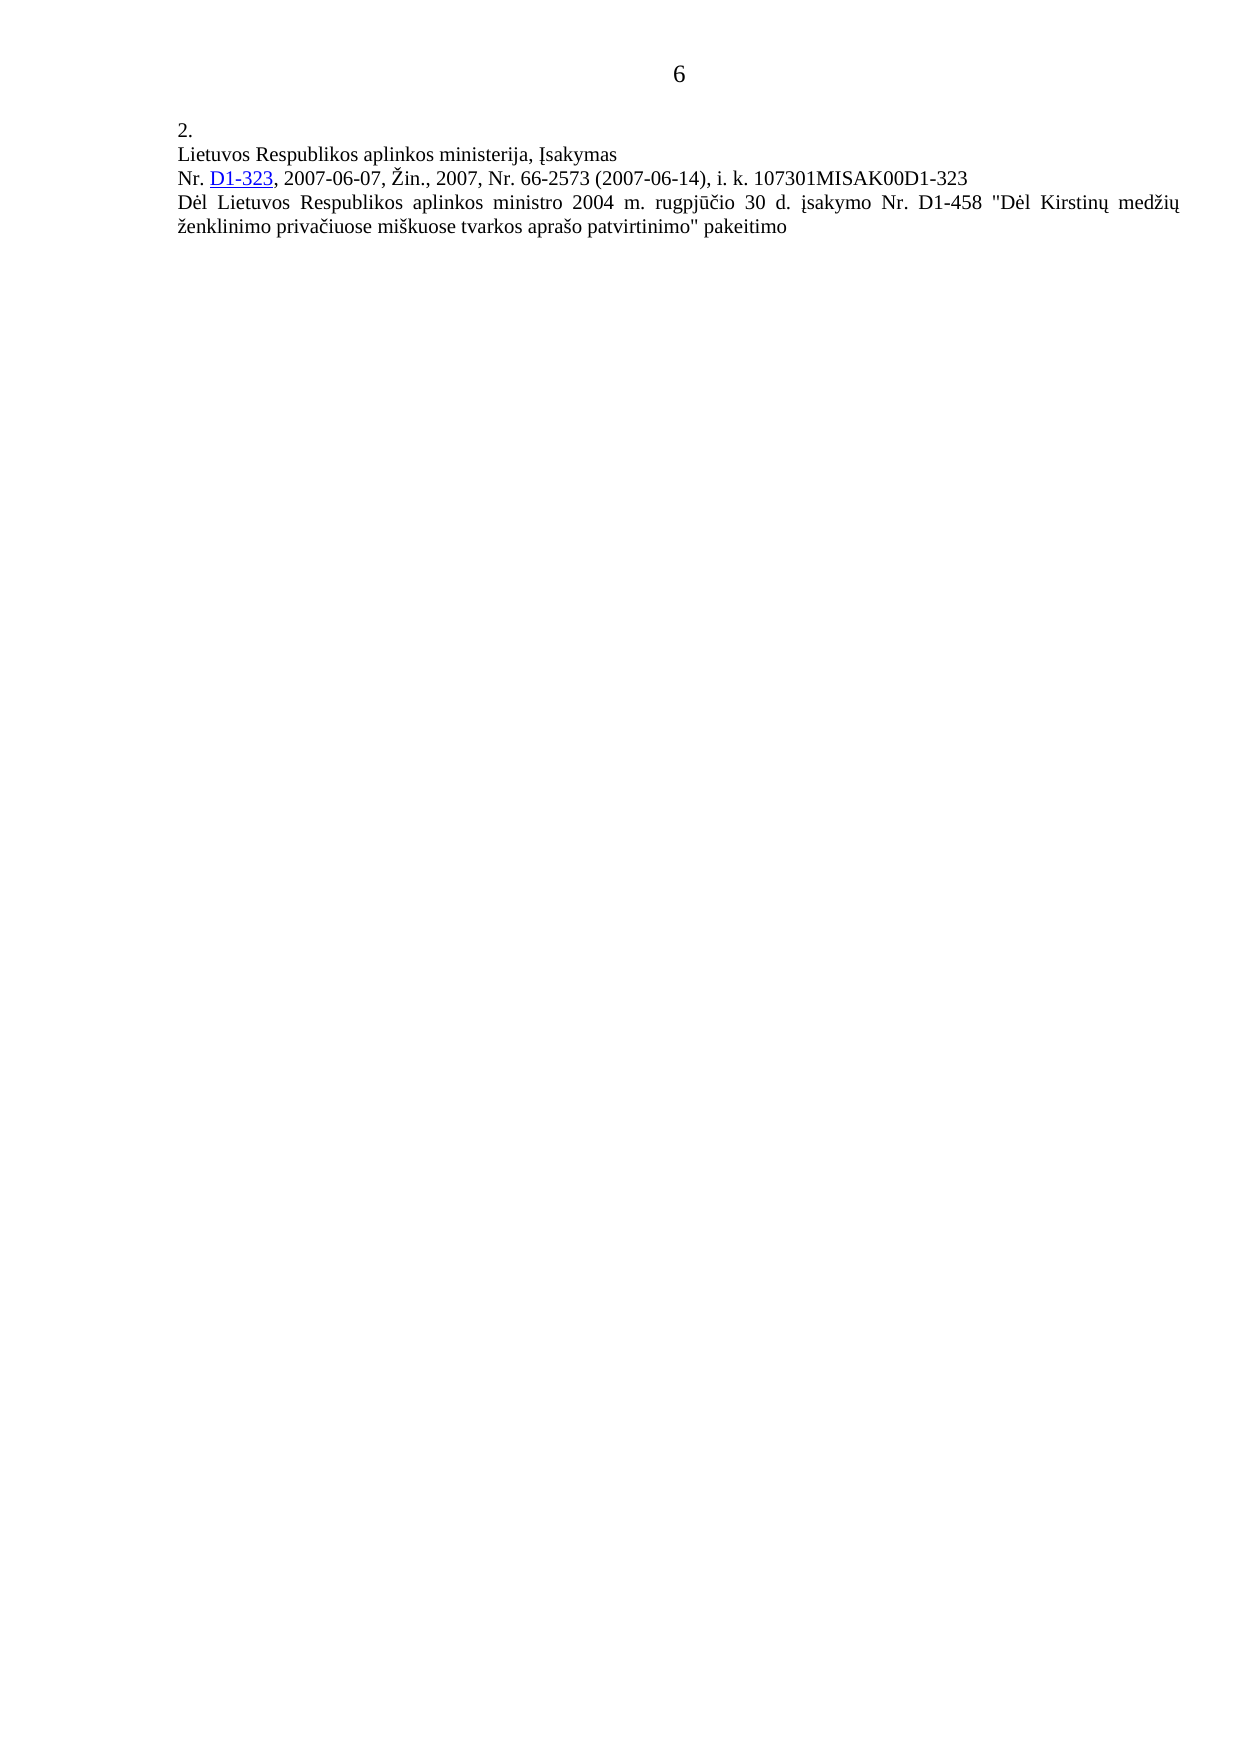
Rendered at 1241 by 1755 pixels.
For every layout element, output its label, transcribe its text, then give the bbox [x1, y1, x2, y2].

text Lietuvos Respublikos aplinkos ministerija, Įsakymas [177, 142, 1181, 166]
text 2. [177, 118, 1181, 142]
text Dėl Lietuvos Respublikos aplinkos ministro 2004 m. rugpjūčio 30 d. įsakymo Nr. D1-458 "Dėl Kirstinų medžių ženklinimo privačiuose miškuose tvarkos aprašo patvirtinimo" pakeitimo [177, 190, 1181, 238]
text Nr. D1-323, 2007-06-07, Žin., 2007, Nr. 66-2573 (2007-06-14), i. k. 107301MISAK00D1-323 [177, 166, 1181, 190]
